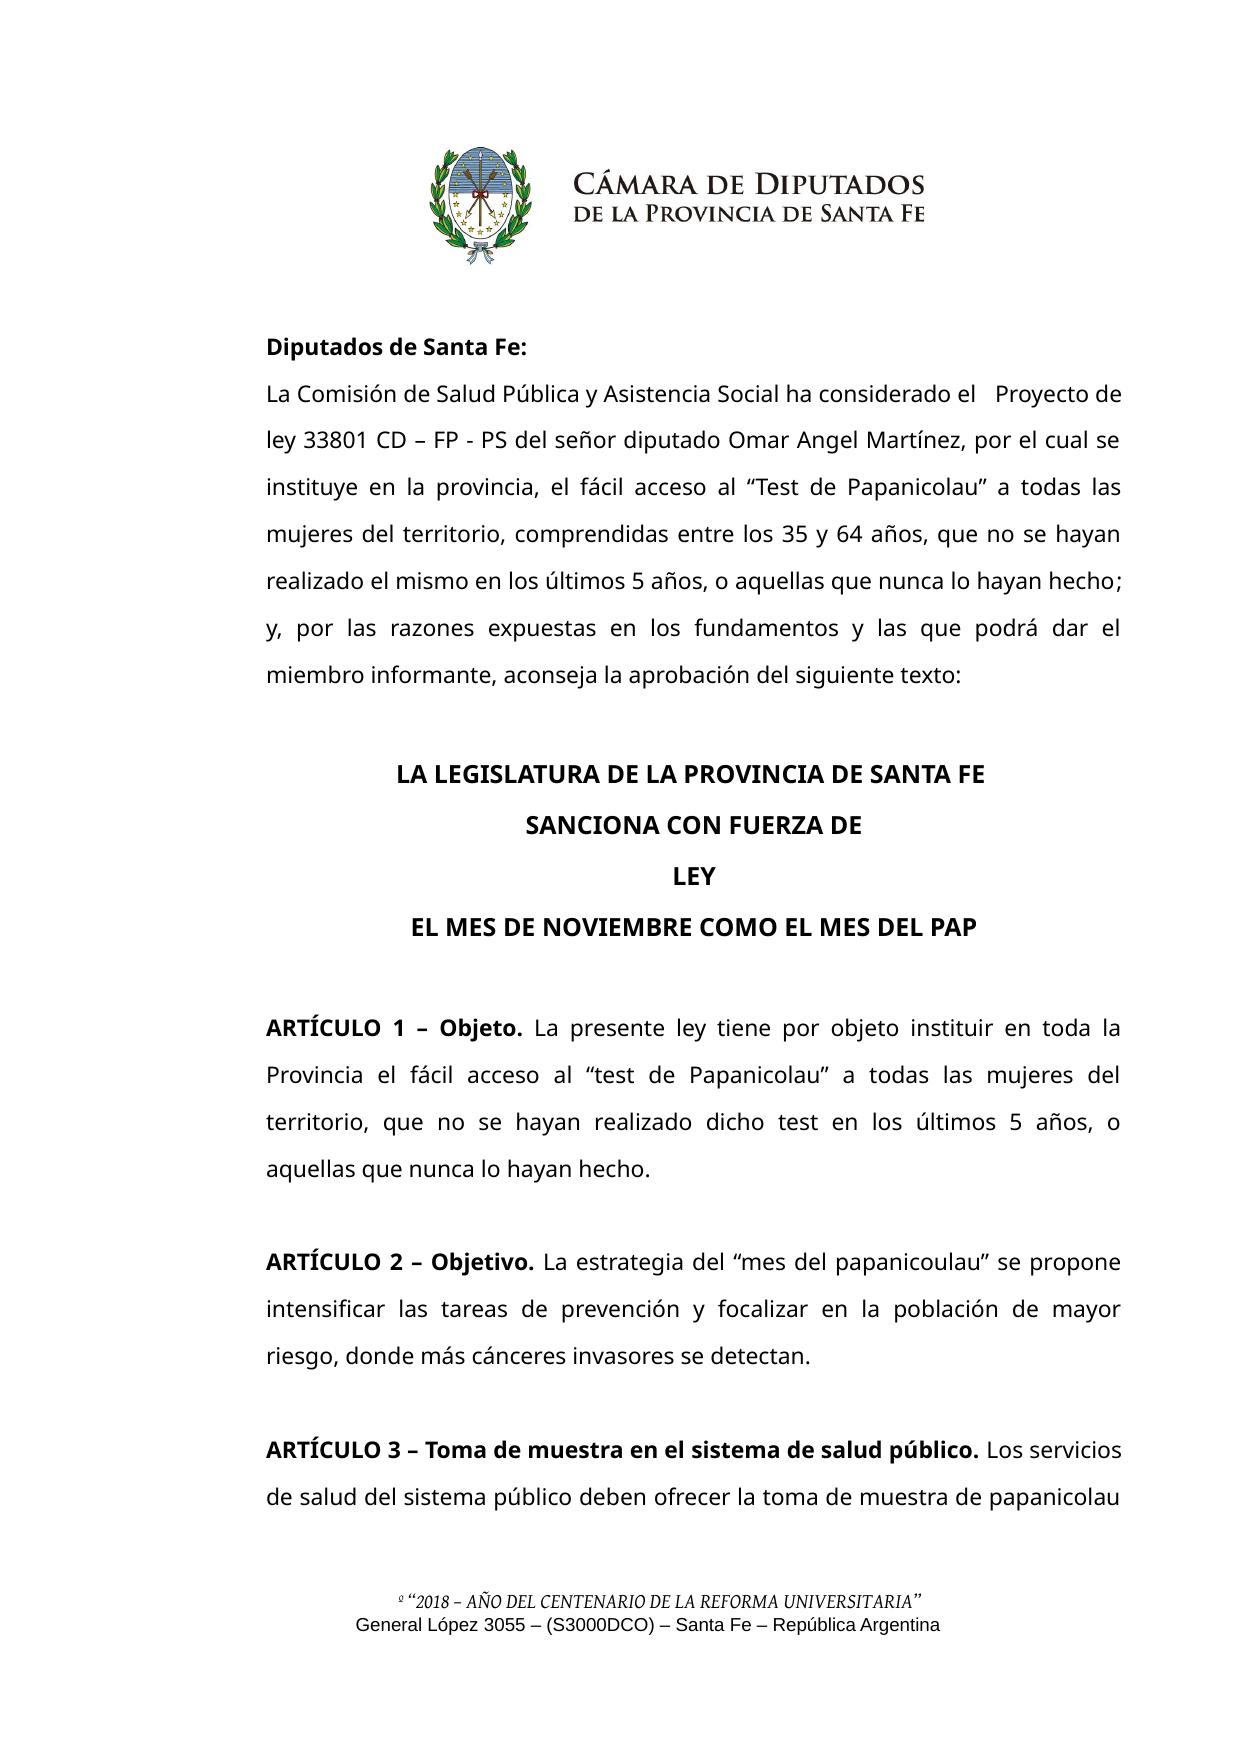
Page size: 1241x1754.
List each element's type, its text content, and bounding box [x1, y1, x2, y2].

picture [429, 147, 925, 269]
text ARTÍCULO 1 – Objeto. La presente ley tiene por objeto instituir en toda la Provincia el fácil acceso al “test de Papanicolau” a todas las mujeres del territorio, que no se hayan realizado dicho test en los últimos 5 años, o aquellas que nunca lo hayan hecho. [266, 1012, 1122, 1184]
text La Comisión de Salud Pública y Asistencia Social ha considerado el Proyecto de ley 33801 CD – FP - PS del señor diputado Omar Angel Martínez, por el cual se instituye en la provincia, el fácil acceso al “Test de Papanicolau” a todas las mujeres del territorio, comprendidas entre los 35 y 64 años, que no se hayan realizado el mismo en los últimos 5 años, o aquellas que nunca lo hayan hecho; y, por las razones expuestas en los fundamentos y las que podrá dar el miembro informante, aconseja la aprobación del siguiente texto: [266, 378, 1122, 690]
text EL MES DE NOVIEMBRE COMO EL MES DEL PAP [266, 910, 1122, 944]
text ARTÍCULO 3 – Toma de muestra en el sistema de salud público. Los servicios de salud del sistema público deben ofrecer la toma de muestra de papanicolau [266, 1434, 1122, 1512]
text LEY [266, 859, 1122, 893]
text SANCIONA CON FUERZA DE [266, 808, 1122, 842]
text Diputados de Santa Fe: [266, 331, 1122, 362]
text LA LEGISLATURA DE LA PROVINCIA DE SANTA FE [266, 757, 1122, 791]
text ARTÍCULO 2 – Objetivo. La estrategia del “mes del papanicoulau” se propone intensificar las tareas de prevención y focalizar en la población de mayor riesgo, donde más cánceres invasores se detectan. [266, 1246, 1122, 1371]
